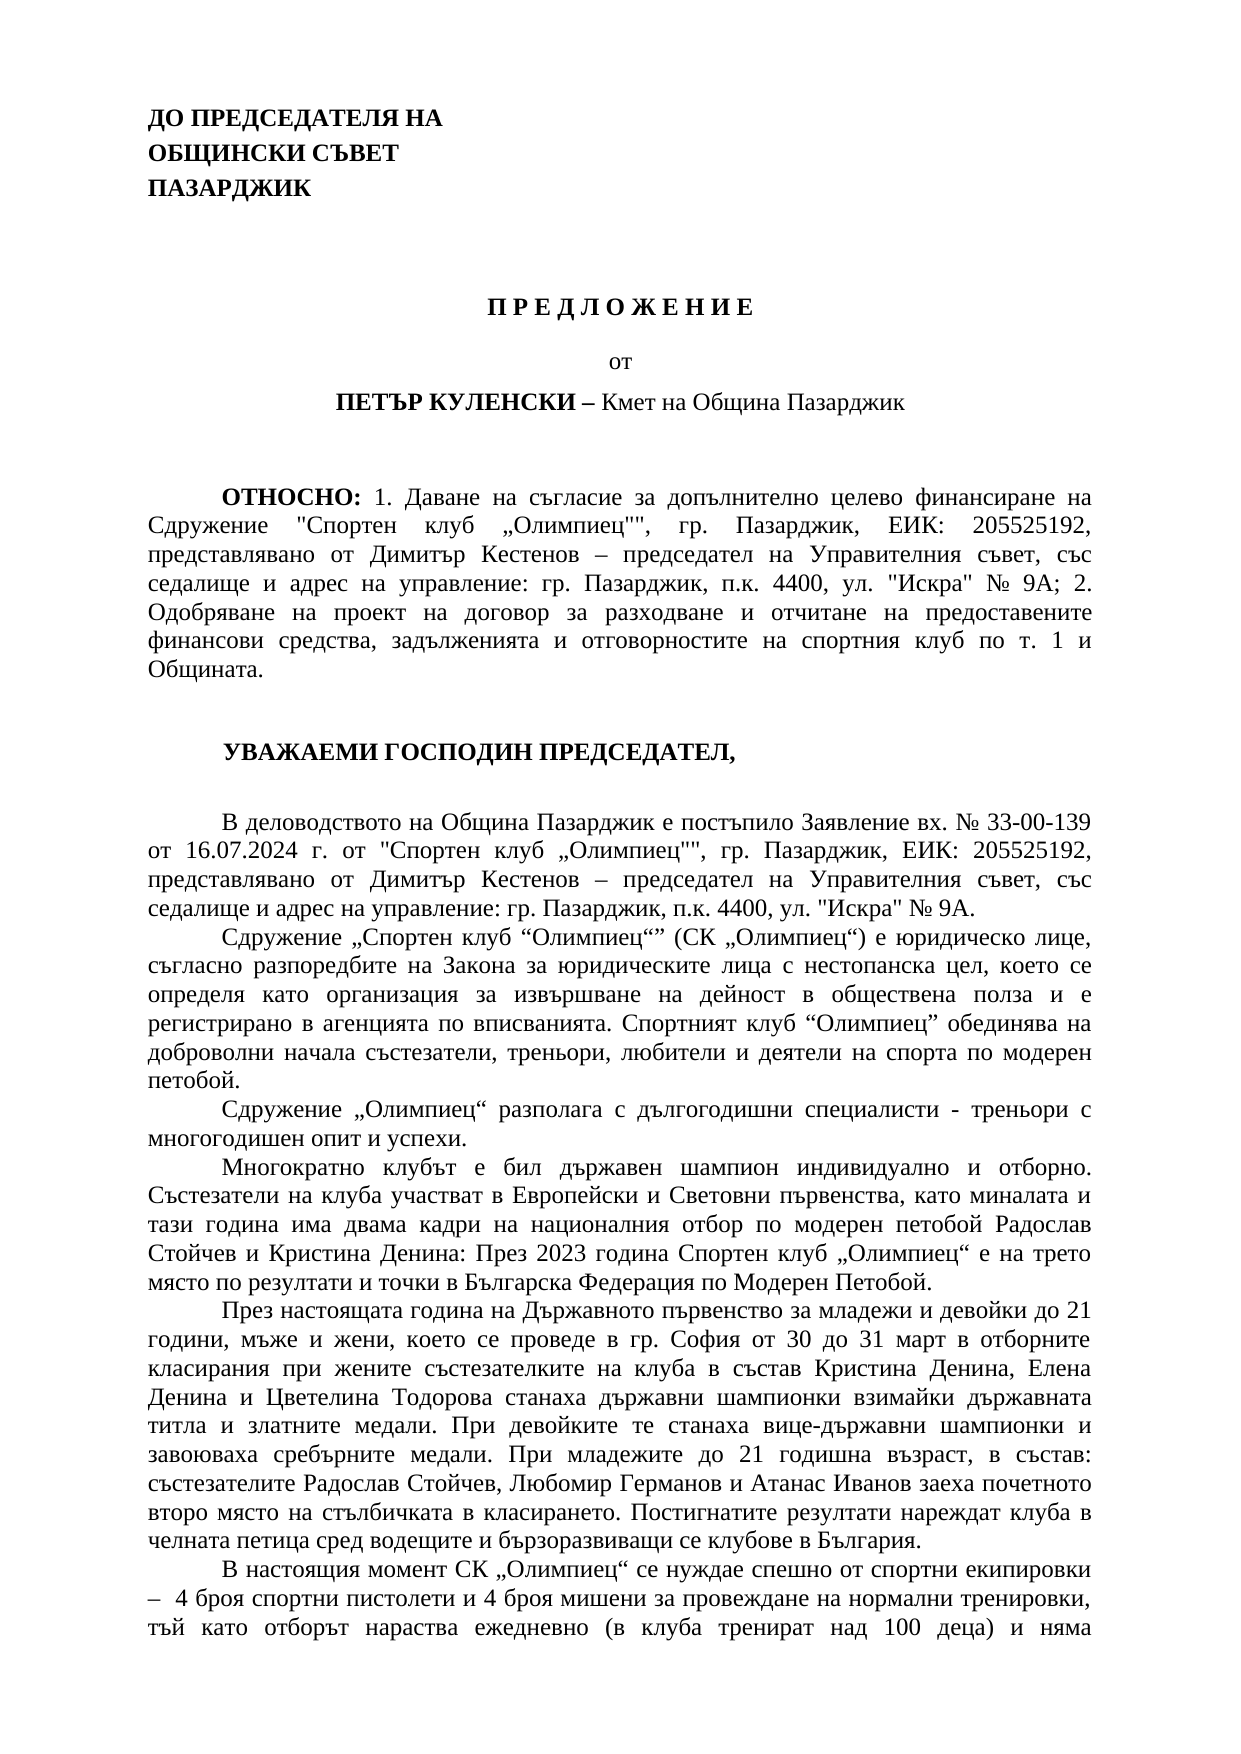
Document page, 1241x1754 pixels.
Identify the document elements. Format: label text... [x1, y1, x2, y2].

text В деловодството на Община Пазарджик е постъпило Заявление вх. № 33-00-139 от 16.07.2024 г. от "Спортен клуб „Олимпиец"", гр. Пазарджик, ЕИК: 205525192, представлявано от Димитър Кестенов – председател на Управителния съвет, със седалище и адрес на управление: гр. Пазарджик, п.к. 4400, ул. "Искра" № 9А. [148, 807, 1093, 922]
text УВАЖАЕМИ ГОСПОДИН ПРЕДСЕДАТЕЛ, [148, 737, 1093, 766]
text В настоящия момент СК „Олимпиец“ се нуждае спешно от спортни екипировки – 4 броя спортни пистолети и 4 броя мишени за провеждане на нормални тренировки, тъй като отборът нараства ежедневно (в клуба тренират над 100 деца) и няма [148, 1554, 1093, 1641]
text ПЕТЪР КУЛЕНСКИ – Кмет на Община Пазарджик [148, 387, 1093, 416]
text Сдружение „Спортен клуб “Олимпиец“” (СК „Олимпиец“) е юридическо лице, съгласно разпоредбите на Закона за юридическите лица с нестопанска цел, което се определя като организация за извършване на дейност в обществена полза и е регистрирано в агенцията по вписванията. Спортният клуб “Олимпиец” обединява на доброволни начала състезатели, треньори, любители и деятели на спорта по модерен петобой. [148, 922, 1093, 1094]
text П Р Е Д Л О Ж Е Н И Е [148, 292, 1093, 321]
text ПАЗАРДЖИК [148, 173, 1093, 202]
text Сдружение „Олимпиец“ разполага с дългогодишни специалисти - треньори с многогодишен опит и успехи. [148, 1094, 1093, 1152]
text ДО ПРЕДСЕДАТЕЛЯ НА [148, 103, 1093, 132]
text ОТНОСНО: 1. Даване на съгласие за допълнително целево финансиране на Сдружение "Спортен клуб „Олимпиец"", гр. Пазарджик, ЕИК: 205525192, представлявано от Димитър Кестенов – председател на Управителния съвет, със седалище и адрес на управление: гр. Пазарджик, п.к. 4400, ул. "Искра" № 9А; 2. Одобряване на проект на договор за разходване и отчитане на предоставените финансови средства, задълженията и отговорностите на спортния клуб по т. 1 и Общината. [148, 482, 1093, 683]
text ОБЩИНСКИ СЪВЕТ [148, 138, 1093, 167]
text През настоящата година на Държавното първенство за младежи и девойки до 21 години, мъже и жени, което се проведе в гр. София от 30 до 31 март в отборните класирания при жените състезателките на клуба в състав Кристина Денина, Елена Денина и Цветелина Тодорова станаха държавни шампионки взимайки държавната титла и златните медали. При девойките те станаха вице-държавни шампионки и завоюваха сребърните медали. При младежите до 21 годишна възраст, в състав: състезателите Радослав Стойчев, Любомир Германов и Атанас Иванов заеха почетното второ място на стълбичката в класирането. Постигнатите резултати нареждат клуба в челната петица сред водещите и бързоразвиващи се клубове в България. [148, 1296, 1093, 1554]
text Многократно клубът е бил държавен шампион индивидуално и отборно. Състезатели на клуба участват в Европейски и Световни първенства, като миналата и тази година има двама кадри на националния отбор по модерен петобой Радослав Стойчев и Кристина Денина: През 2023 година Спортен клуб „Олимпиец“ е на трето място по резултати и точки в Българска Федерация по Модерен Петобой. [148, 1152, 1093, 1296]
text от [148, 346, 1093, 375]
